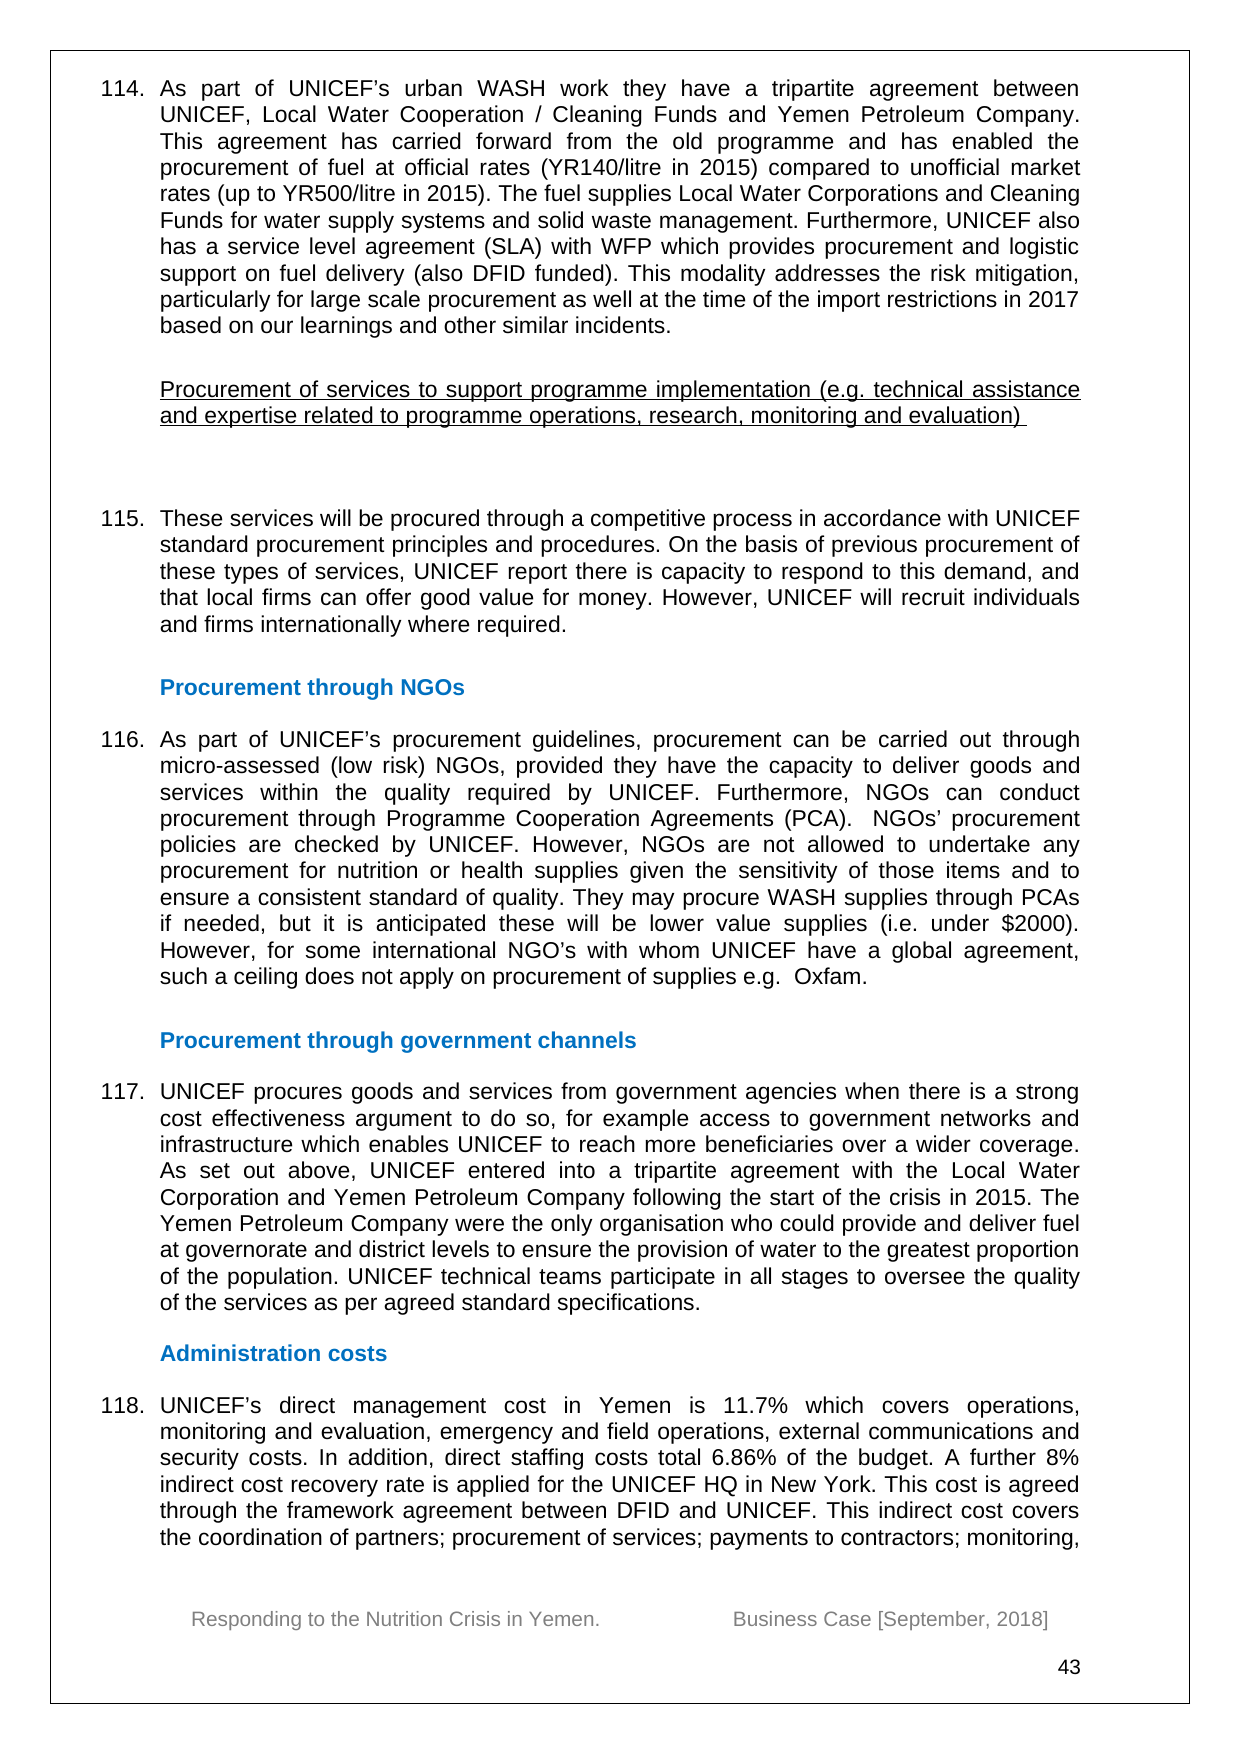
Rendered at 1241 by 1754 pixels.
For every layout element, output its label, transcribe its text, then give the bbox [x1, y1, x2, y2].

list Procurement of services to support programme implementation (e.g. technical assistance [159, 376, 1081, 399]
list UNICEF procures goods and services from government agencies when there is a strong cost effectiveness argument to do so, for example access to government networks and infrastructure which enables UNICEF to reach more beneficiaries over a wider coverage. As set out above, UNICEF entered into a tripartite agreement with the Local Water Corporation and Yemen Petroleum Company following the start of the crisis in 2015. The Yemen Petroleum Company were the only organisation who could provide and deliver fuel at governorate and district levels to ensure the provision of water to the greatest proportion of the population. UNICEF technical teams participate in all stages to oversee the quality of the services as per agreed standard specifications. [100, 1078, 1081, 1315]
text Procurement through NGOs [159, 674, 1081, 701]
text Procurement through government channels [159, 1027, 1081, 1053]
list and expertise related to programme operations, research, monitoring and evaluation) [159, 400, 1081, 429]
list As part of UNICEF’s urban WASH work they have a tripartite agreement between UNICEF, Local Water Cooperation / Cleaning Funds and Yemen Petroleum Company. This agreement has carried forward from the old programme and has enabled the procurement of fuel at official rates (YR140/litre in 2015) compared to unofficial market rates (up to YR500/litre in 2015). The fuel supplies Local Water Corporations and Cleaning Funds for water supply systems and solid waste management. Furthermore, UNICEF also has a service level agreement (SLA) with WFP which provides procurement and logistic support on fuel delivery (also DFID funded). This modality addresses the risk mitigation, particularly for large scale procurement as well at the time of the import restrictions in 2017 based on our learnings and other similar incidents. [100, 75, 1081, 338]
text Administration costs [159, 1340, 1081, 1367]
list As part of UNICEF’s procurement guidelines, procurement can be carried out through micro-assessed (low risk) NGOs, provided they have the capacity to deliver goods and services within the quality required by UNICEF. Furthermore, NGOs can conduct procurement through Programme Cooperation Agreements (PCA). NGOs’ procurement policies are checked by UNICEF. However, NGOs are not allowed to undertake any procurement for nutrition or health supplies given the sensitivity of those items and to ensure a consistent standard of quality. They may procure WASH supplies through PCAs if needed, but it is anticipated these will be lower value supplies (i.e. under $2000). However, for some international NGO’s with whom UNICEF have a global agreement, such a ceiling does not apply on procurement of supplies e.g. Oxfam. [100, 726, 1081, 989]
list These services will be procured through a competitive process in accordance with UNICEF standard procurement principles and procedures. On the basis of previous procurement of these types of services, UNICEF report there is capacity to respond to this demand, and that local firms can offer good value for money. However, UNICEF will recruit individuals and firms internationally where required. [100, 505, 1081, 637]
list UNICEF’s direct management cost in Yemen is 11.7% which covers operations, monitoring and evaluation, emergency and field operations, external communications and security costs. In addition, direct staffing costs total 6.86% of the budget. A further 8% indirect cost recovery rate is applied for the UNICEF HQ in New York. This cost is agreed through the framework agreement between DFID and UNICEF. This indirect cost covers the coordination of partners; procurement of services; payments to contractors; monitoring, [100, 1392, 1081, 1550]
